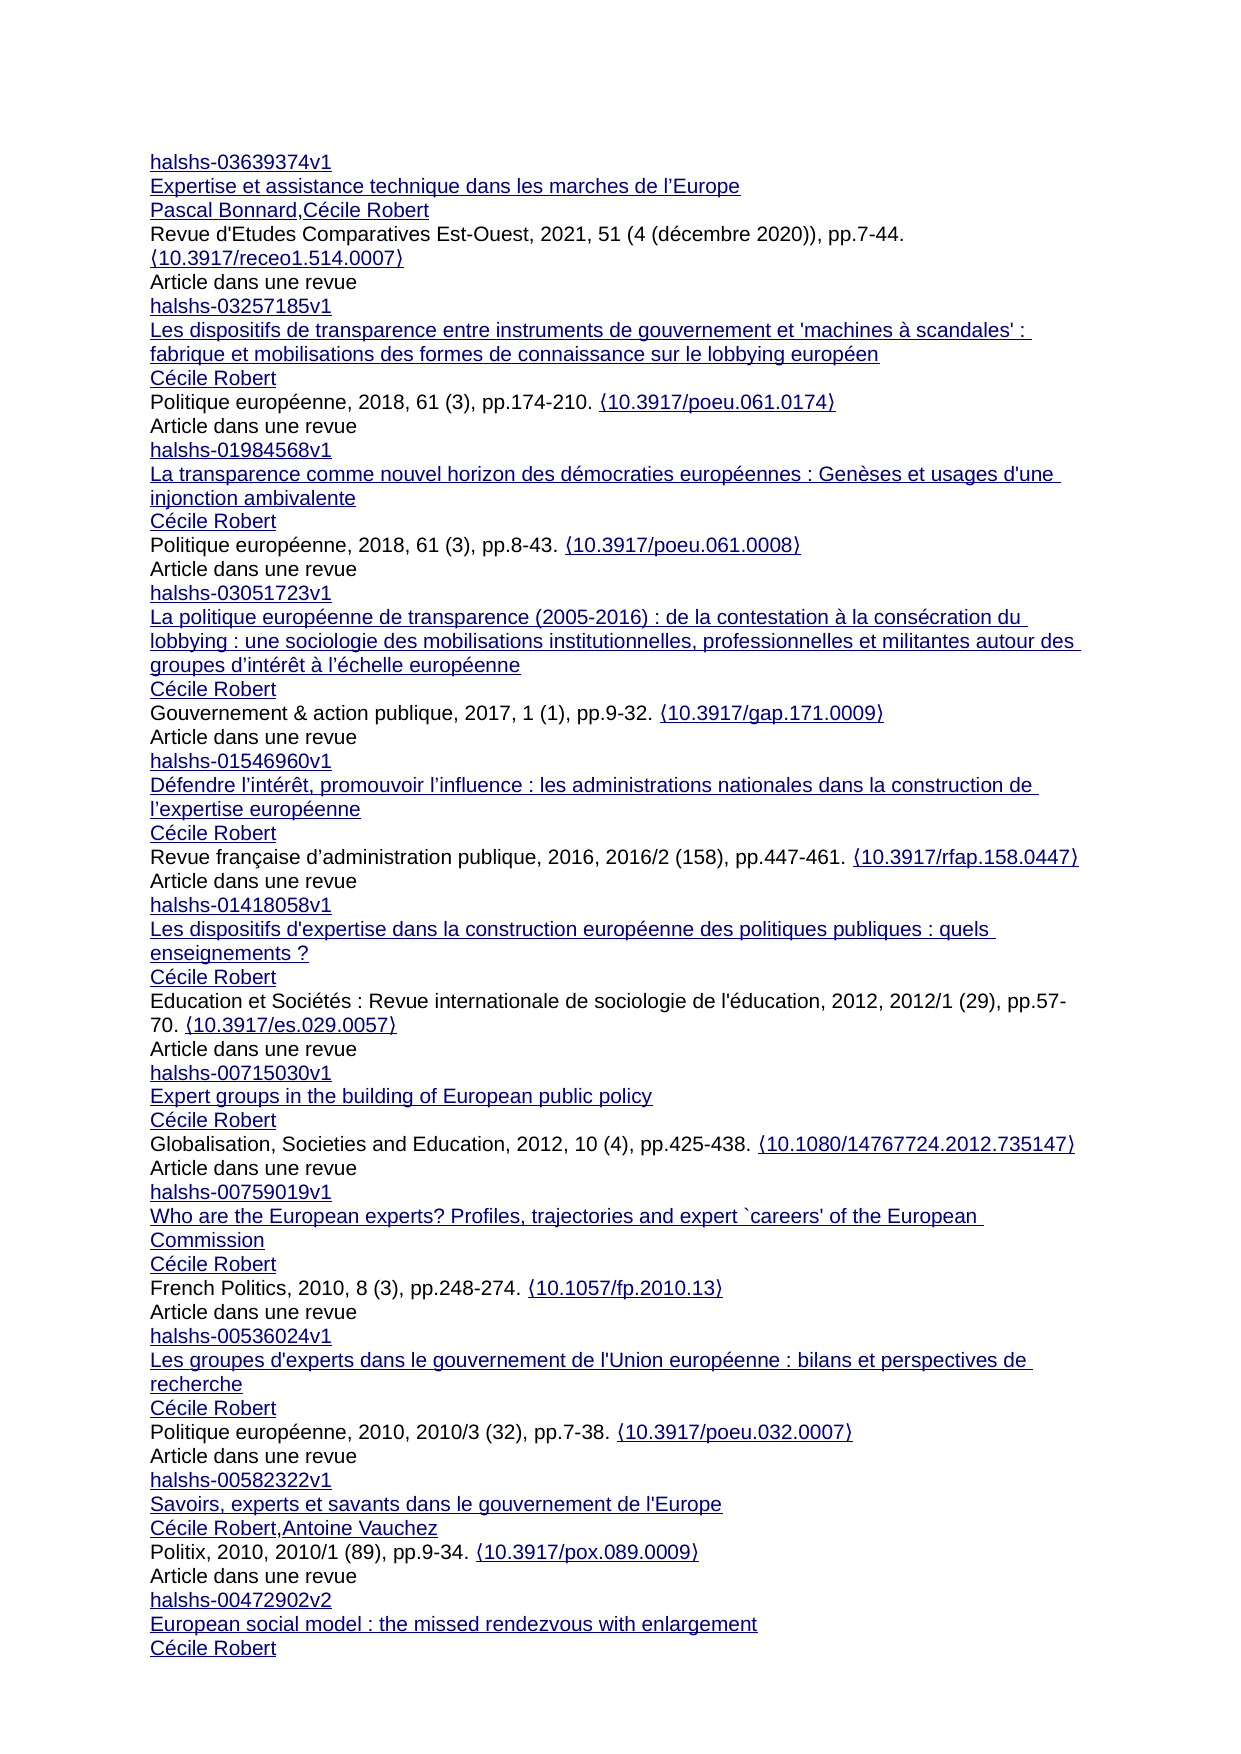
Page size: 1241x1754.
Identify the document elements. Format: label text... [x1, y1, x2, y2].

table_cell Who are the European experts? Profiles, trajectories and expert `careers' of the European Commission Cécile Robert French Politics, 2010, 8 (3), pp.248-274. ⟨10.1057/fp.2010.13⟩ Article dans une revue halshs-00536024v1 [150, 1204, 1090, 1348]
table_cell Les dispositifs d'expertise dans la construction européenne des politiques publiques : quels enseignements ? Cécile Robert Education et Sociétés : Revue internationale de sociologie de l'éducation, 2012, 2012/1 (29), pp.57-70. ⟨10.3917/es.029.0057⟩ Article dans une revue halshs-00715030v1 [150, 917, 1090, 1084]
table_cell European social model : the missed rendezvous with enlargement Cécile Robert [150, 1611, 1090, 1659]
table_cell La transparence comme nouvel horizon des démocraties européennes : Genèses et usages d'une injonction ambivalente Cécile Robert Politique européenne, 2018, 61 (3), pp.8-43. ⟨10.3917/poeu.061.0008⟩ Article dans une revue halshs-03051723v1 [150, 461, 1090, 605]
table_cell Les dispositifs de transparence entre instruments de gouvernement et 'machines à scandales' : fabrique et mobilisations des formes de connaissance sur le lobbying européen Cécile Robert Politique européenne, 2018, 61 (3), pp.174-210. ⟨10.3917/poeu.061.0174⟩ Article dans une revue halshs-01984568v1 [150, 318, 1090, 461]
table_cell halshs-03639374v1 [150, 150, 1090, 174]
table_cell Expertise et assistance technique dans les marches de l’Europe Pascal Bonnard,Cécile Robert Revue d'Etudes Comparatives Est-Ouest, 2021, 51 (4 (décembre 2020)), pp.7-44. ⟨10.3917/receo1.514.0007⟩ Article dans une revue halshs-03257185v1 [150, 174, 1090, 318]
table_cell Savoirs, experts et savants dans le gouvernement de l'Europe Cécile Robert,Antoine Vauchez Politix, 2010, 2010/1 (89), pp.9-34. ⟨10.3917/pox.089.0009⟩ Article dans une revue halshs-00472902v2 [150, 1492, 1090, 1611]
table_cell Les groupes d'experts dans le gouvernement de l'Union européenne : bilans et perspectives de recherche Cécile Robert Politique européenne, 2010, 2010/3 (32), pp.7-38. ⟨10.3917/poeu.032.0007⟩ Article dans une revue halshs-00582322v1 [150, 1348, 1090, 1492]
table_cell La politique européenne de transparence (2005-2016) : de la contestation à la consécration du lobbying : une sociologie des mobilisations institutionnelles, professionnelles et militantes autour des groupes d’intérêt à l’échelle européenne Cécile Robert Gouvernement & action publique, 2017, 1 (1), pp.9-32. ⟨10.3917/gap.171.0009⟩ Article dans une revue halshs-01546960v1 [150, 605, 1090, 773]
table_cell Défendre l’intérêt, promouvoir l’influence : les administrations nationales dans la construction de l’expertise européenne Cécile Robert Revue française d’administration publique, 2016, 2016/2 (158), pp.447-461. ⟨10.3917/rfap.158.0447⟩ Article dans une revue halshs-01418058v1 [150, 773, 1090, 917]
table_cell Expert groups in the building of European public policy Cécile Robert Globalisation, Societies and Education, 2012, 10 (4), pp.425-438. ⟨10.1080/14767724.2012.735147⟩ Article dans une revue halshs-00759019v1 [150, 1084, 1090, 1204]
